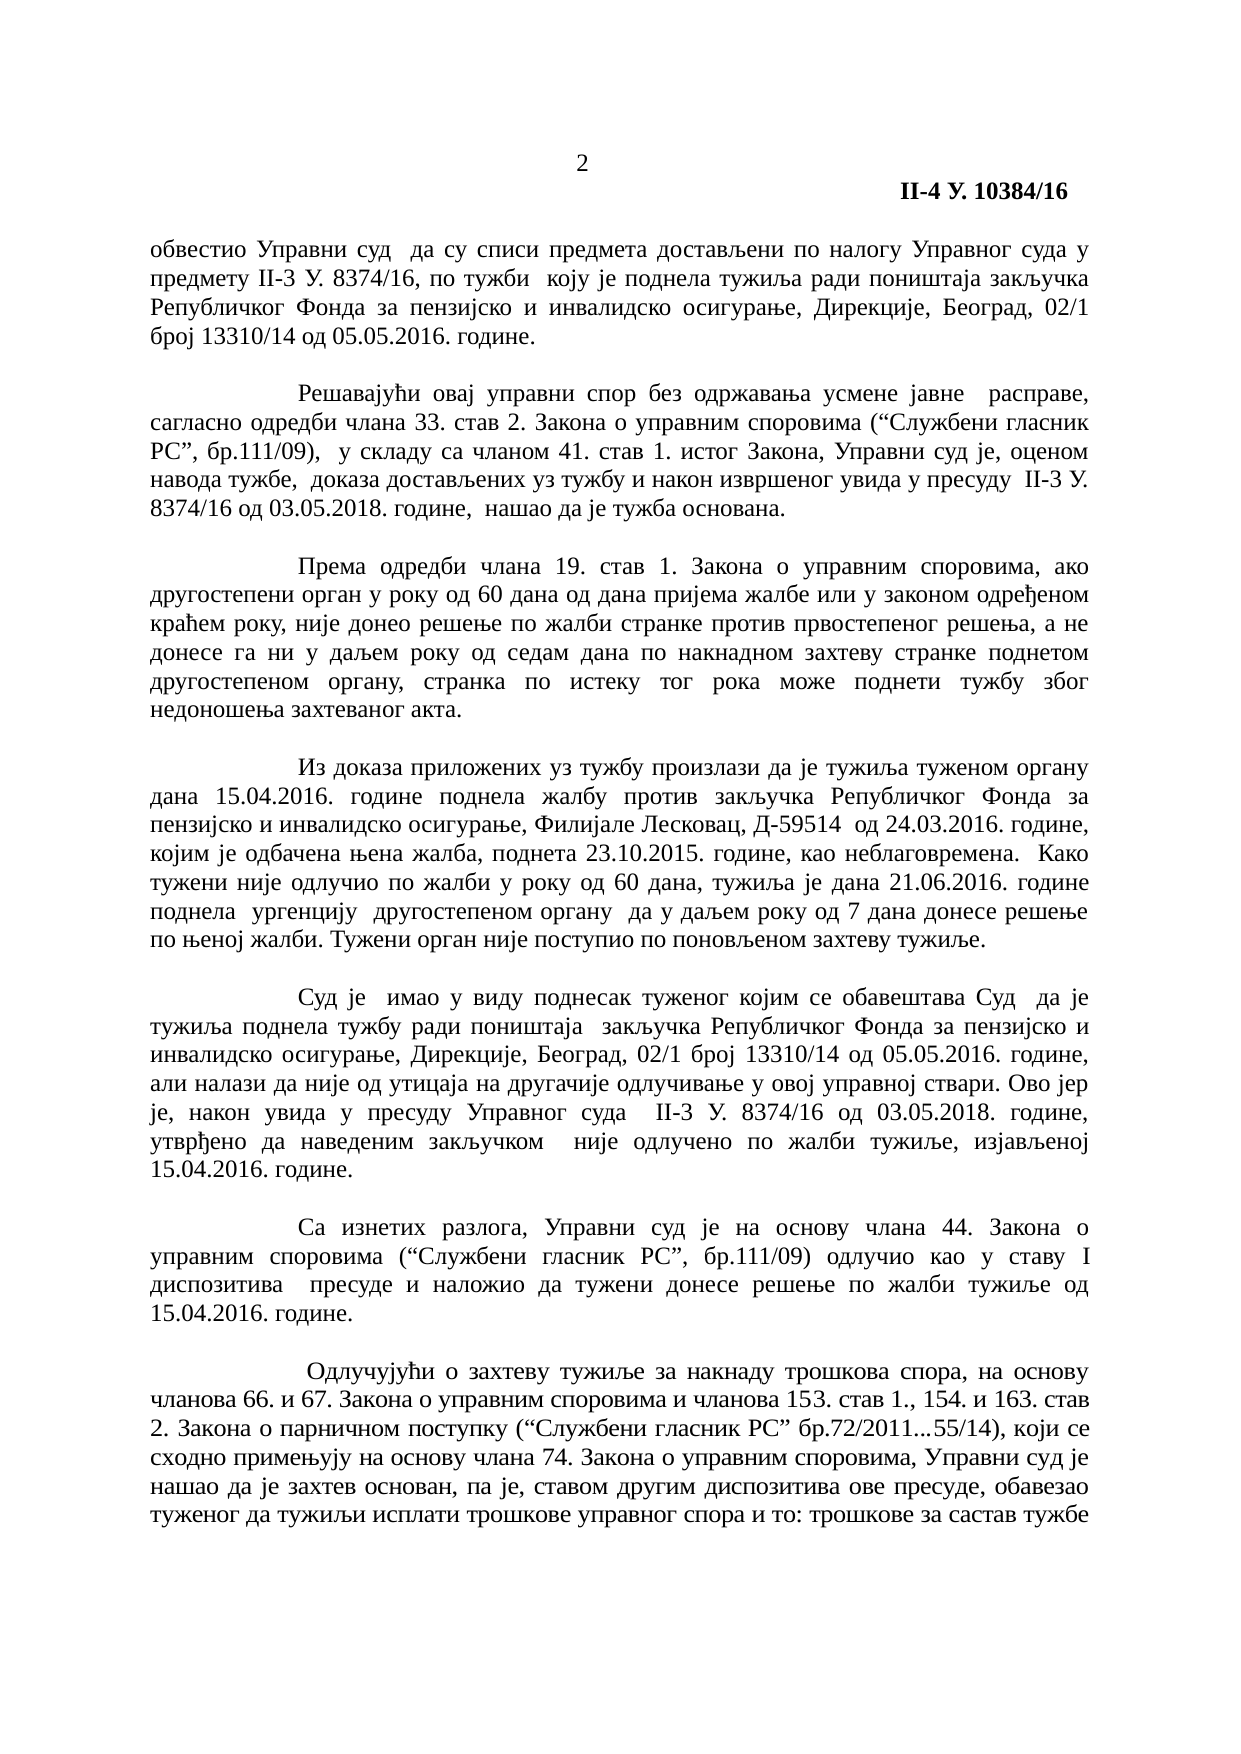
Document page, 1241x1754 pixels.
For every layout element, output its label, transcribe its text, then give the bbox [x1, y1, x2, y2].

text обвестио Управни суд да су списи предмета достављени по налогу Управног суда у предмету II-3 У. 8374/16, по тужби коју је поднела тужиља ради поништаја закључка Републичког Фонда за пензијско и инвалидско осигурање, Дирекције, Београд, 02/1 број 13310/14 од 05.05.2016. године. [150, 234, 1090, 349]
text Са изнетих разлога, Управни суд је на основу члана 44. Закона о управним споровима (“Службени гласник РС”, бр.111/09) одлучио као у ставу I диспозитива пресуде и наложио да тужени донесе решење по жалби тужиље од 15.04.2016. године. [150, 1212, 1090, 1327]
text Из доказа приложених уз тужбу произлази да је тужиља туженом органу дана 15.04.2016. године поднела жалбу против закључка Републичког Фонда за пензијско и инвалидско осигурање, Филијале Лесковац, Д-59514 од 24.03.2016. године, којим је одбачена њена жалба, поднета 23.10.2015. године, као неблаговремена. Како тужени није одлучио по жалби у року од 60 дана, тужиља је дана 21.06.2016. године поднела ургенцију другостепеном органу да у даљем року од 7 дана донесе решење по њеној жалби. Тужени орган није поступио по поновљеном захтеву тужиље. [150, 752, 1090, 953]
text Суд је имао у виду поднесак туженог којим се обавештава Суд да је тужиља поднела тужбу ради поништаја закључка Републичког Фонда за пензијско и инвалидско осигурање, Дирекције, Београд, 02/1 број 13310/14 од 05.05.2016. године, али налази да није од утицаја на другачије одлучивање у овој управној ствари. Ово јер је, након увида у пресуду Управног суда II-3 У. 8374/16 од 03.05.2018. године, утврђено да наведеним закључком није одлучено по жалби тужиље, изјављеној 15.04.2016. године. [150, 982, 1090, 1183]
text Одлучујући о захтеву тужиље за накнаду трошкова спора, на основу чланова 66. и 67. Закона о управним споровима и чланова 153. став 1., 154. и 163. став 2. Закона о парничном поступку (“Службени гласник РС” бр.72/2011...55/14), који се сходно примењују на основу члана 74. Закона о управним споровима, Управни суд је нашао да је захтев основан, па је, ставом другим диспозитива ове пресуде, обавезао туженог да тужиљи исплати трошкове управног спора и то: трошкове за састав тужбе [150, 1356, 1090, 1528]
text Према одредби члана 19. став 1. Закона о управним споровима, ако другостепени орган у року од 60 дана од дана пријема жалбе или у законом одређеном краћем року, није донео решење по жалби странке против првостепеног решења, а не донесе га ни у даљем року од седам дана по накнадном захтеву странке поднетом другостепеном органу, странка по истеку тог рока може поднети тужбу због недоношења захтеваног акта. [150, 551, 1090, 723]
text Решавајући овај управни спор без одржавања усмене јавне расправе, сагласно одредби члана 33. став 2. Закона о управним споровима (“Службени гласник РС”, бр.111/09), у складу са чланом 41. став 1. истог Закона, Управни суд је, оценом навода тужбе, доказа достављених уз тужбу и након извршеног увида у пресуду II-3 У. 8374/16 од 03.05.2018. године, нашао да је тужба основана. [150, 378, 1090, 522]
